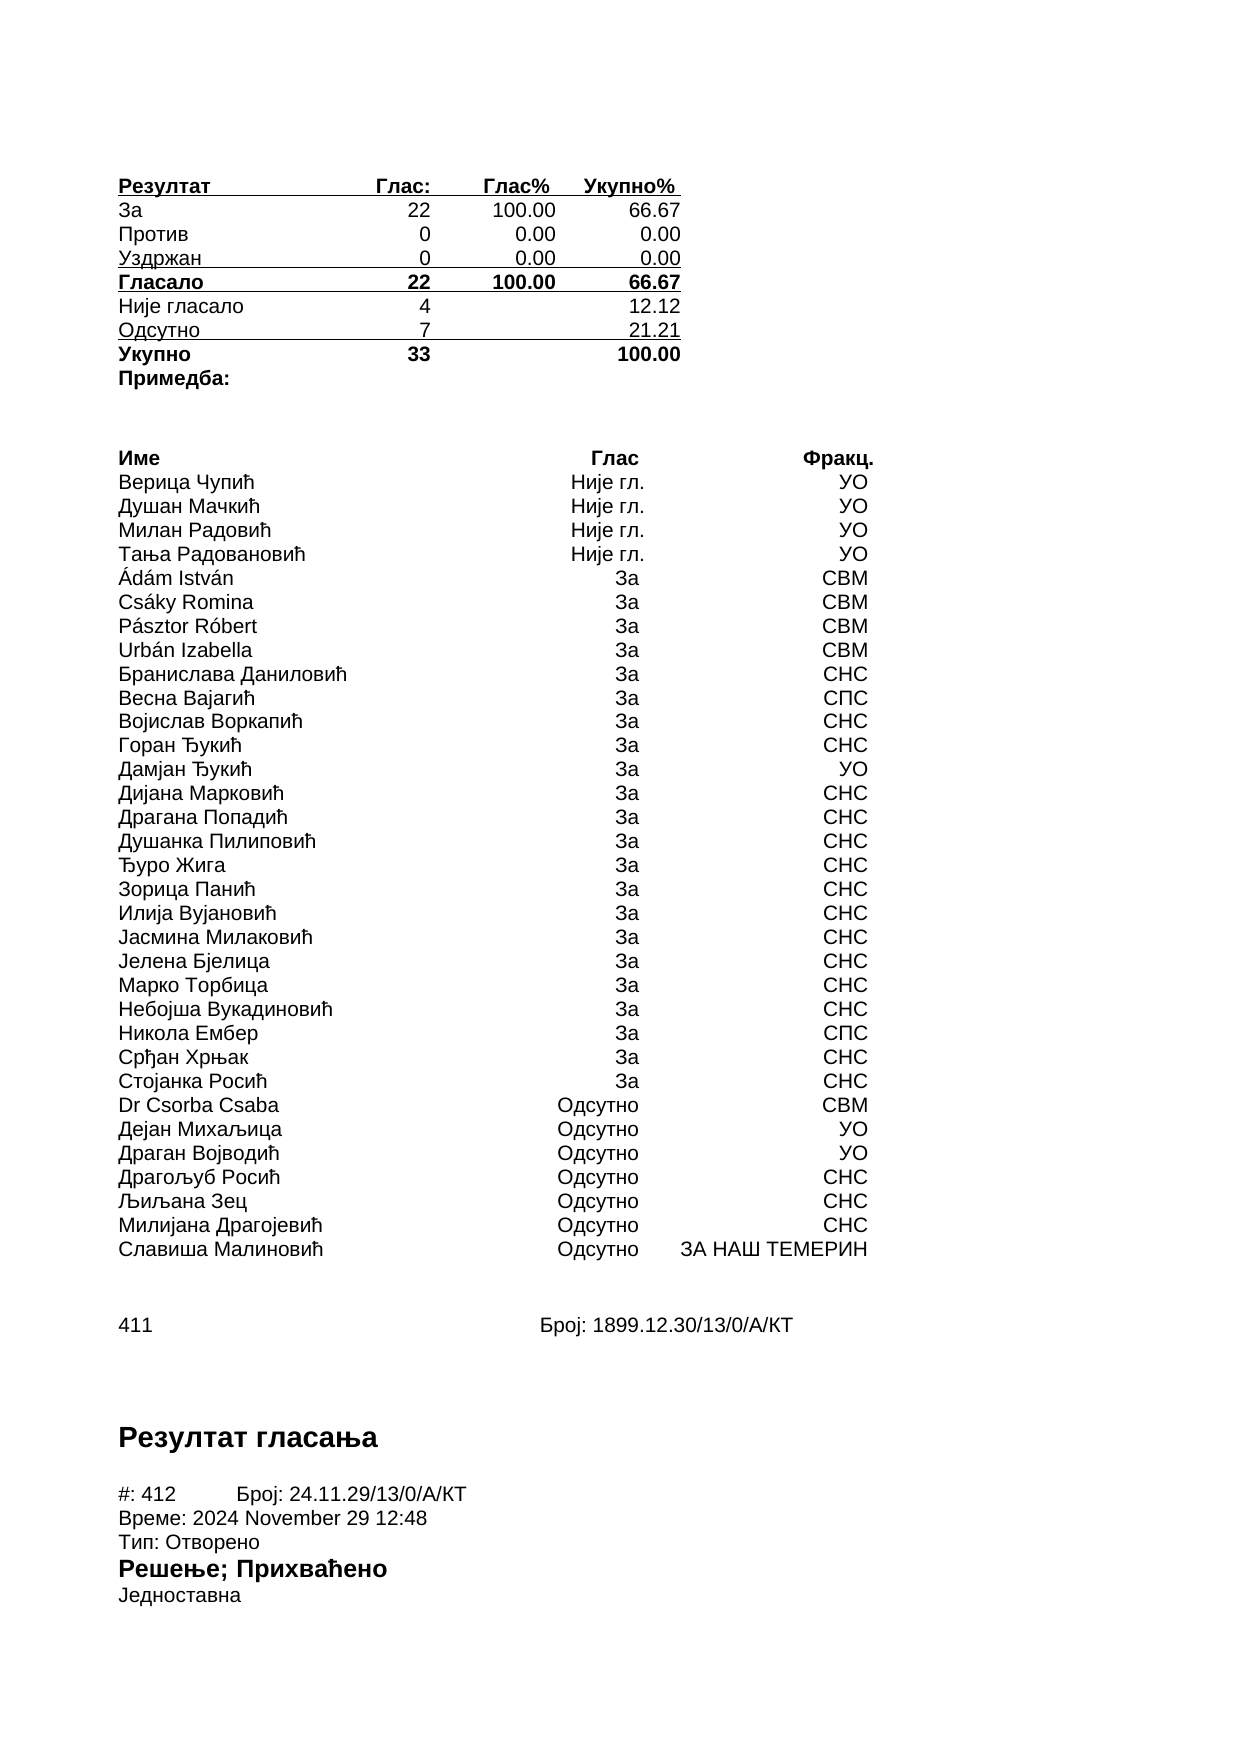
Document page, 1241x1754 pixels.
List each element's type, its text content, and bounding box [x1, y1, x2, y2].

text Душанка Пилиповић За СНС [118, 829, 1122, 853]
text Pásztor Róbert За СВМ [118, 613, 1122, 637]
text Резултат Глас: Глас% Укупно% [118, 174, 1122, 198]
text Војислав Воркапић За СНС [118, 709, 1122, 733]
text Ђуро Жига За СНС [118, 853, 1122, 877]
text Душан Мачкић Није гл. УО [118, 494, 1122, 518]
text Urbán Izabella За СВМ [118, 637, 1122, 661]
text Горан Ђукић За СНС [118, 733, 1122, 757]
text Драгана Попадић За СНС [118, 805, 1122, 829]
text Дејан Михаљица Одсутно УО [118, 1117, 1122, 1141]
text Љиљана Зец Одсутно СНС [118, 1188, 1122, 1212]
text Време: 2024 November 29 12:48 [118, 1506, 1122, 1530]
text Није гласало 4 12.12 [118, 294, 1122, 318]
text Милан Радовић Није гл. УО [118, 518, 1122, 542]
text Ádám István За СВМ [118, 566, 1122, 589]
text Одсутно 7 21.21 [118, 318, 1122, 342]
text Решење; Прихваћено [118, 1554, 1122, 1583]
text Резултат гласања [118, 1420, 1122, 1454]
text Срђан Хрњак За СНС [118, 1045, 1122, 1069]
text Небојша Вукадиновић За СНС [118, 997, 1122, 1021]
text Тања Радовановић Није гл. УО [118, 542, 1122, 566]
text За 22 100.00 66.67 [118, 198, 1122, 222]
text Весна Вајагић За СПС [118, 685, 1122, 709]
text Дамјан Ђукић За УО [118, 757, 1122, 781]
text Јасмина Милаковић За СНС [118, 925, 1122, 949]
text Илија Вујановић За СНС [118, 901, 1122, 925]
text Csáky Romina За СВМ [118, 589, 1122, 613]
text 411 Број: 1899.12.30/13/0/A/КТ [118, 1312, 1122, 1336]
text Стојанка Росић За СНС [118, 1069, 1122, 1093]
text Dr Csorba Csaba Одсутно СВМ [118, 1093, 1122, 1117]
text Никола Ембер За СПС [118, 1021, 1122, 1045]
text Марко Торбица За СНС [118, 973, 1122, 997]
text Милијана Драгојевић Одсутно СНС [118, 1212, 1122, 1236]
text Верица Чупић Није гл. УО [118, 470, 1122, 494]
text Једноставна [118, 1583, 1122, 1607]
text Уздржан 0 0.00 0.00 [118, 246, 1122, 270]
text Гласало 22 100.00 66.67 [118, 270, 1122, 294]
text Славиша Малиновић Одсутно ЗА НАШ ТЕМЕРИН [118, 1236, 1122, 1260]
text Дијана Марковић За СНС [118, 781, 1122, 805]
text Укупно 33 100.00 [118, 342, 1122, 366]
text Драган Војводић Одсутно УО [118, 1141, 1122, 1164]
text Име Глас Фракц. [118, 446, 1122, 470]
text Бранислава Даниловић За СНС [118, 661, 1122, 685]
text Примедба: [118, 366, 1122, 390]
text Против 0 0.00 0.00 [118, 222, 1122, 246]
text Драгољуб Росић Одсутно СНС [118, 1164, 1122, 1188]
text Јелена Бјелица За СНС [118, 949, 1122, 973]
text Тип: Отворено [118, 1530, 1122, 1554]
text #: 412 Број: 24.11.29/13/0/A/КТ [118, 1482, 1122, 1506]
text Зорица Панић За СНС [118, 877, 1122, 901]
